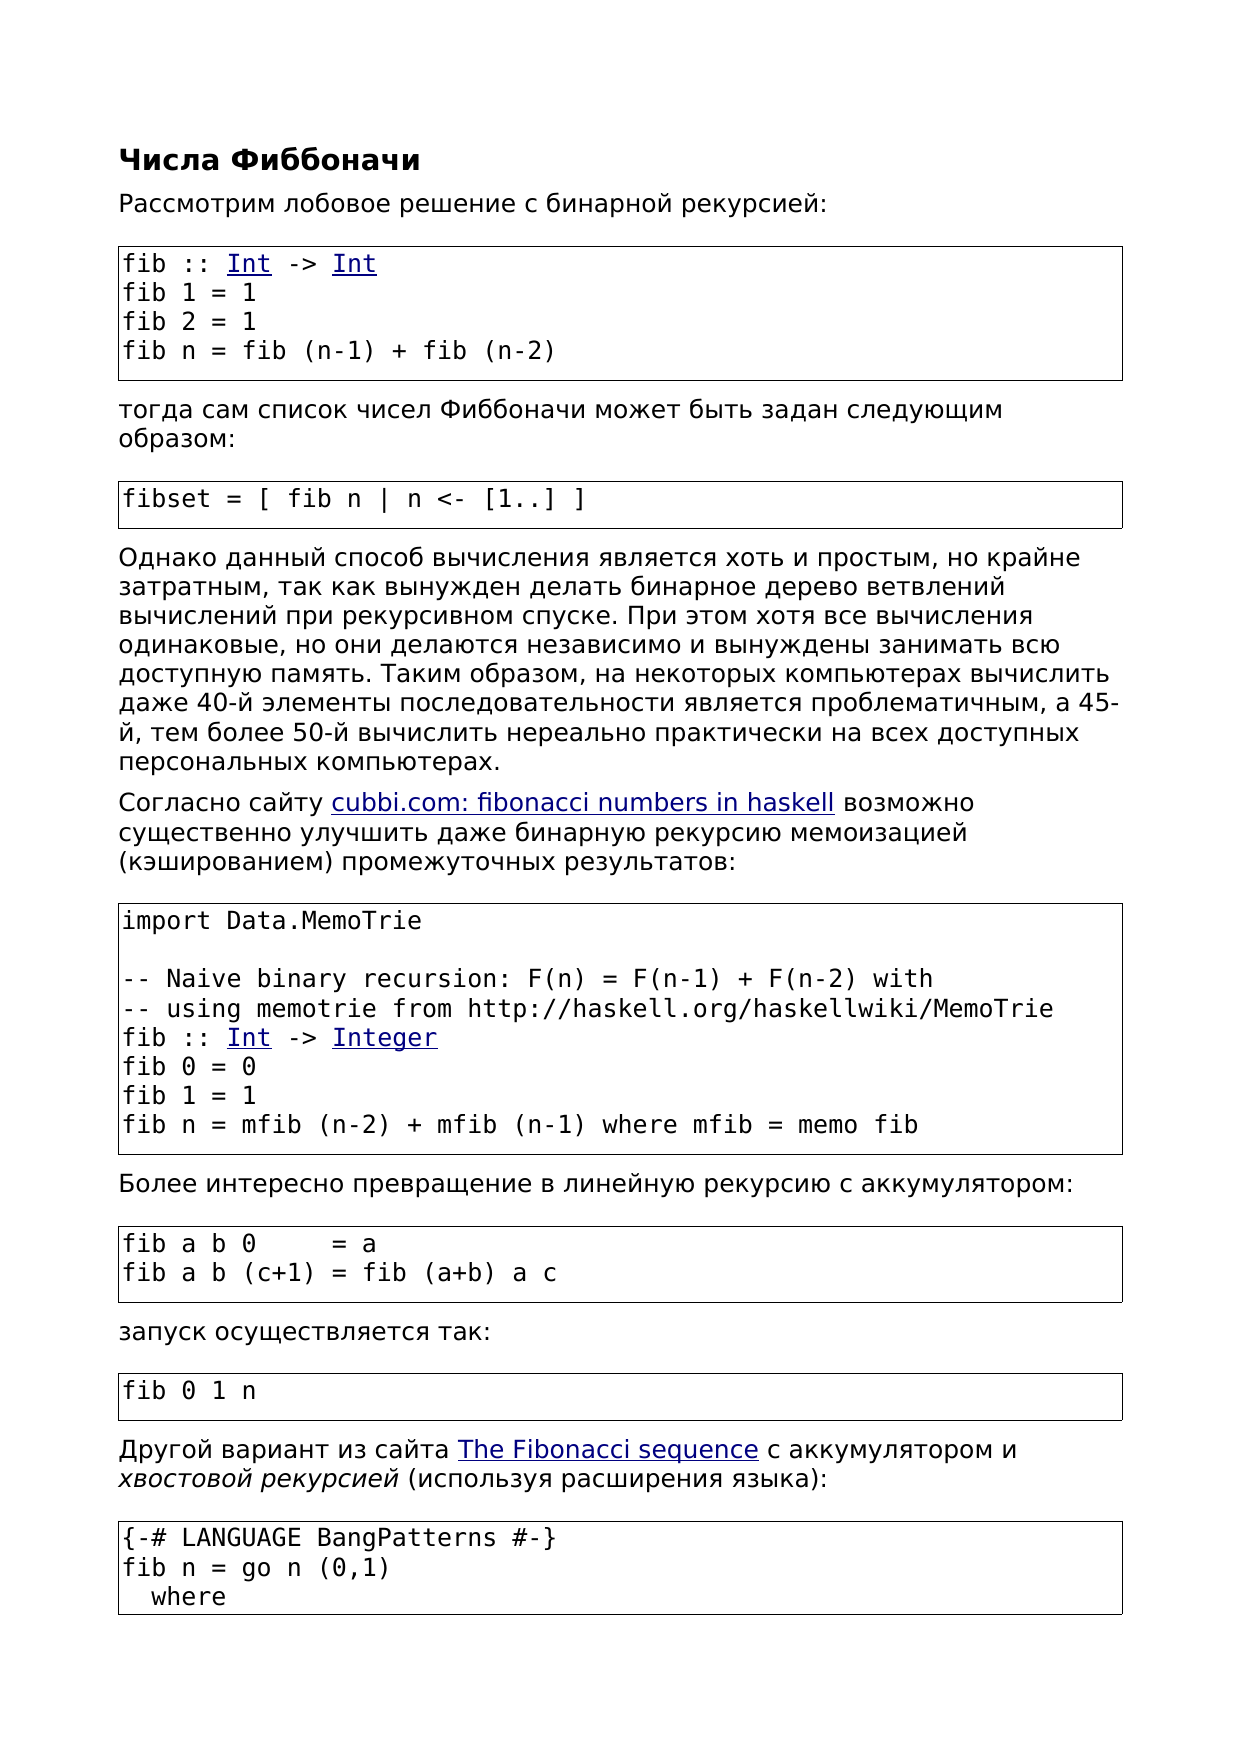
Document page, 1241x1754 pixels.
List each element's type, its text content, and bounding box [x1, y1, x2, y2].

table_header fib 0 1 n [119, 1374, 1122, 1420]
text Более интересно превращение в линейную рекурсию с аккумулятором: [118, 1169, 1122, 1198]
table_header {-# LANGUAGE BangPatterns #-} fib n = go n (0,1) where [119, 1522, 1122, 1614]
text Однако данный способ вычисления является хоть и простым, но крайне затратным, так как вынужден делать бинарное дерево ветвлений вычислений при рекурсивном спуске. При этом хотя все вычисления одинаковые, но они делаются независимо и вынуждены занимать всю доступную память. Таким образом, на некоторых компьютерах вычислить даже 40-й элементы последовательности является проблематичным, а 45-й, тем более 50-й вычислить нереально практически на всех доступных персональных компьютерах. [118, 543, 1122, 776]
table_header import Data.MemoTrie -- Naive binary recursion: F(n) = F(n-1) + F(n-2) with -- using memotrie from http://haskell.org/haskellwiki/MemoTrie fib :: Int -> Integer fib 0 = 0 fib 1 = 1 fib n = mfib (n-2) + mfib (n-1) where mfib = memo fib [119, 904, 1122, 1154]
text запуск осуществляется так: [118, 1317, 1122, 1346]
table_header fib a b 0 = a fib a b (c+1) = fib (a+b) a c [119, 1227, 1122, 1302]
text Согласно сайту cubbi.com: fibonacci numbers in haskell возможно существенно улучшить даже бинарную рекурсию мемоизацией (кэшированием) промежуточных результатов: [118, 788, 1122, 876]
text Другой вариант из сайта The Fibonacci sequence с аккумулятором и хвостовой рекурсией (используя расширения языка): [118, 1435, 1122, 1493]
table_header fibset = [ fib n | n <- [1..] ] [119, 482, 1122, 528]
subtitle Числа Фиббоначи [118, 143, 1122, 177]
text тогда сам список чисел Фиббоначи может быть задан следующим образом: [118, 395, 1122, 454]
text Рассмотрим лобовое решение с бинарной рекурсией: [118, 189, 1122, 219]
table_header fib :: Int -> Int fib 1 = 1 fib 2 = 1 fib n = fib (n-1) + fib (n-2) [119, 247, 1122, 380]
